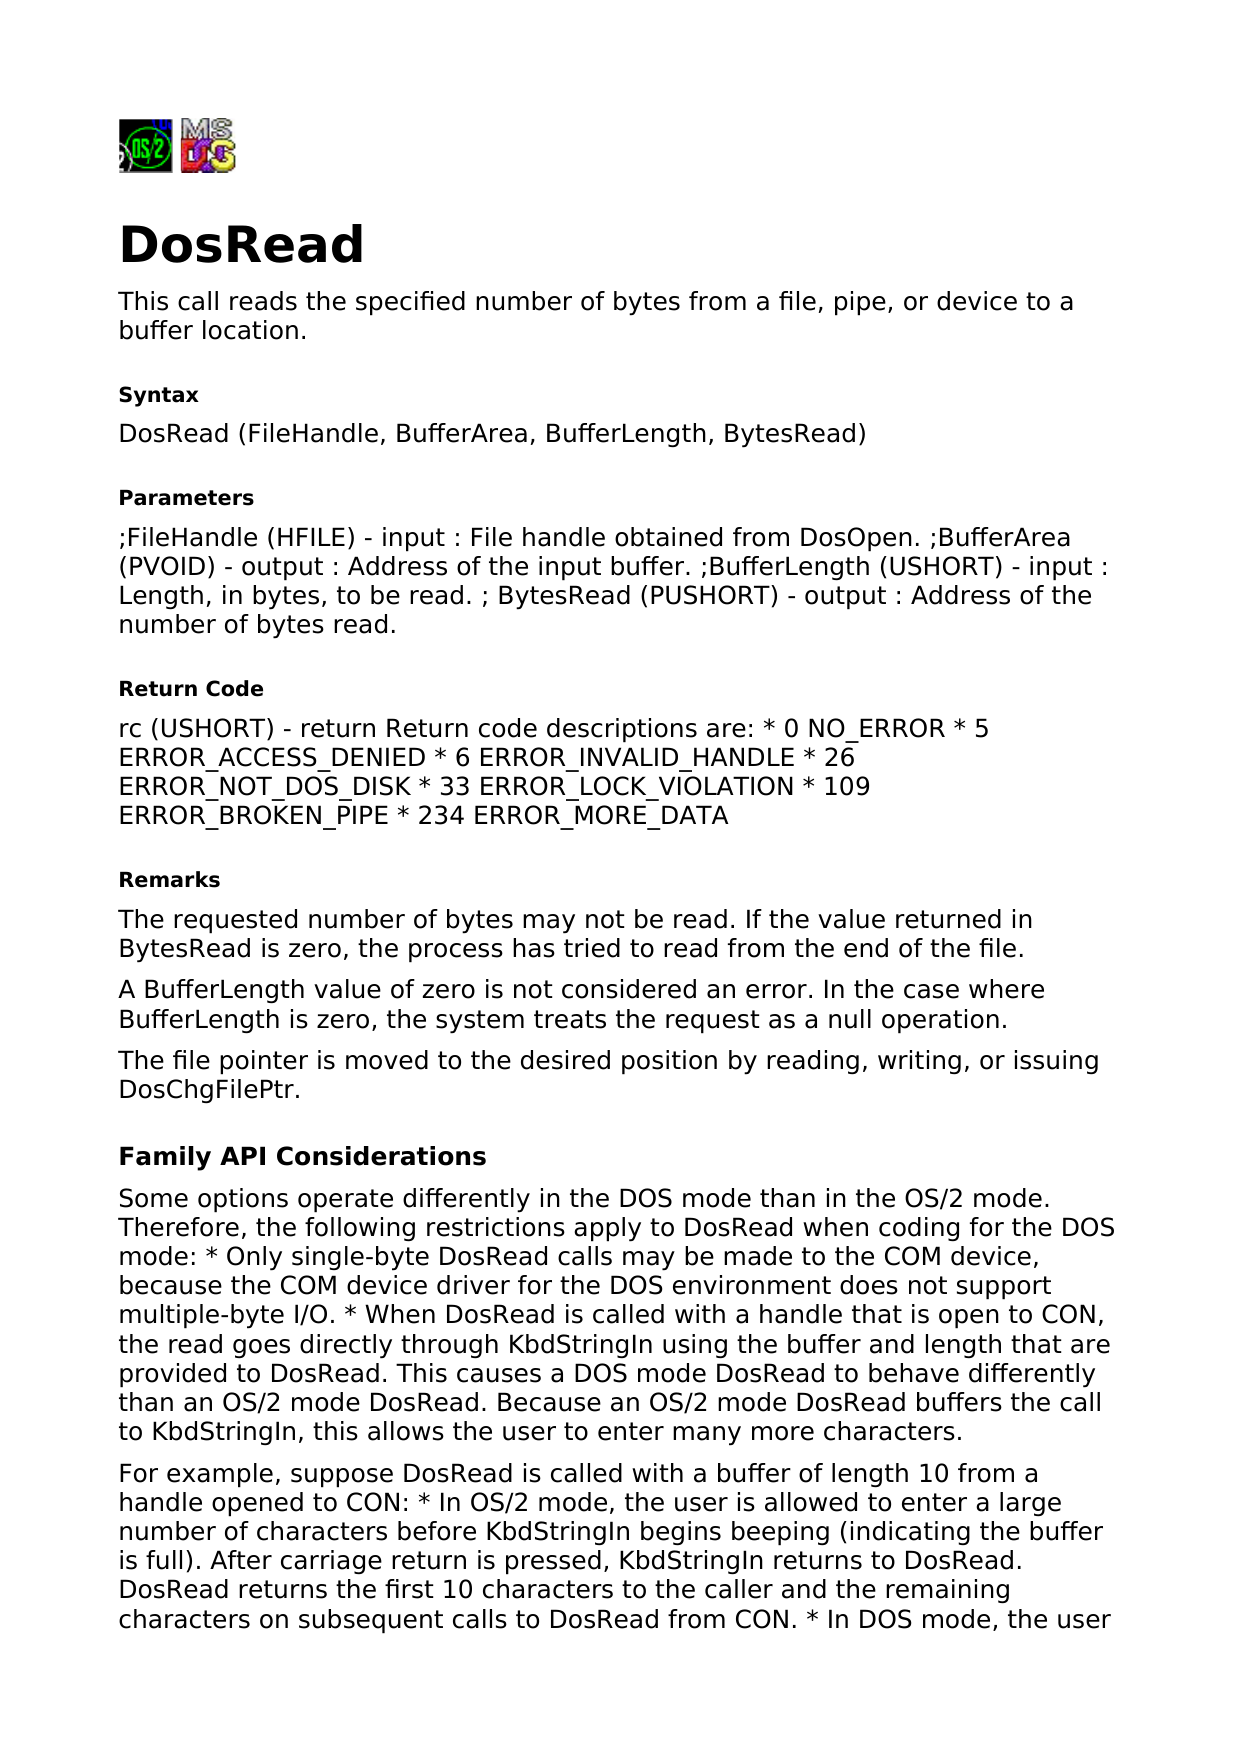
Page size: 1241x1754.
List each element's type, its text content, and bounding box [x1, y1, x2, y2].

text For example, suppose DosRead is called with a buffer of length 10 from a handle opened to CON: * In OS/2 mode, the user is allowed to enter a large number of characters before KbdStringIn begins beeping (indicating the buffer is full). After carriage return is pressed, KbdStringIn returns to DosRead. DosRead returns the first 10 characters to the caller and the remaining characters on subsequent calls to DosRead from CON. * In DOS mode, the user [118, 1459, 1122, 1634]
text The file pointer is moved to the desired position by reading, writing, or issuing DosChgFilePtr. [118, 1047, 1122, 1105]
subtitle Syntax [118, 383, 1122, 407]
text This call reads the specified number of bytes from a file, pipe, or device to a buffer location. [118, 287, 1122, 345]
picture [180, 118, 236, 173]
subtitle DosRead [118, 216, 1122, 274]
subtitle Parameters [118, 486, 1122, 511]
subtitle Remarks [118, 868, 1122, 892]
picture [118, 118, 173, 173]
text ;FileHandle (HFILE) - input : File handle obtained from DosOpen. ;BufferArea (PVOID) - output : Address of the input buffer. ;BufferLength (USHORT) - input : Length, in bytes, to be read. ; BytesRead (PUSHORT) - output : Address of the number of bytes read. [118, 523, 1122, 640]
text The requested number of bytes may not be read. If the value returned in BytesRead is zero, the process has tried to read from the end of the file. [118, 905, 1122, 963]
subtitle Return Code [118, 677, 1122, 701]
text DosRead (FileHandle, BufferArea, BufferLength, BytesRead) [118, 419, 1122, 449]
text Some options operate differently in the DOS mode than in the OS/2 mode. Therefore, the following restrictions apply to DosRead when coding for the DOS mode: * Only single-byte DosRead calls may be made to the COM device, because the COM device driver for the DOS environment does not support multiple-byte I/O. * When DosRead is called with a handle that is open to CON, the read goes directly through KbdStringIn using the buffer and length that are provided to DosRead. This causes a DOS mode DosRead to behave differently than an OS/2 mode DosRead. Because an OS/2 mode DosRead buffers the call to KbdStringIn, this allows the user to enter many more characters. [118, 1184, 1122, 1447]
subtitle Family API Considerations [118, 1142, 1122, 1172]
text A BufferLength value of zero is not considered an error. In the case where BufferLength is zero, the system treats the request as a null operation. [118, 976, 1122, 1034]
text rc (USHORT) - return Return code descriptions are: * 0 NO_ERROR * 5 ERROR_ACCESS_DENIED * 6 ERROR_INVALID_HANDLE * 26 ERROR_NOT_DOS_DISK * 33 ERROR_LOCK_VIOLATION * 109 ERROR_BROKEN_PIPE * 234 ERROR_MORE_DATA [118, 714, 1122, 831]
